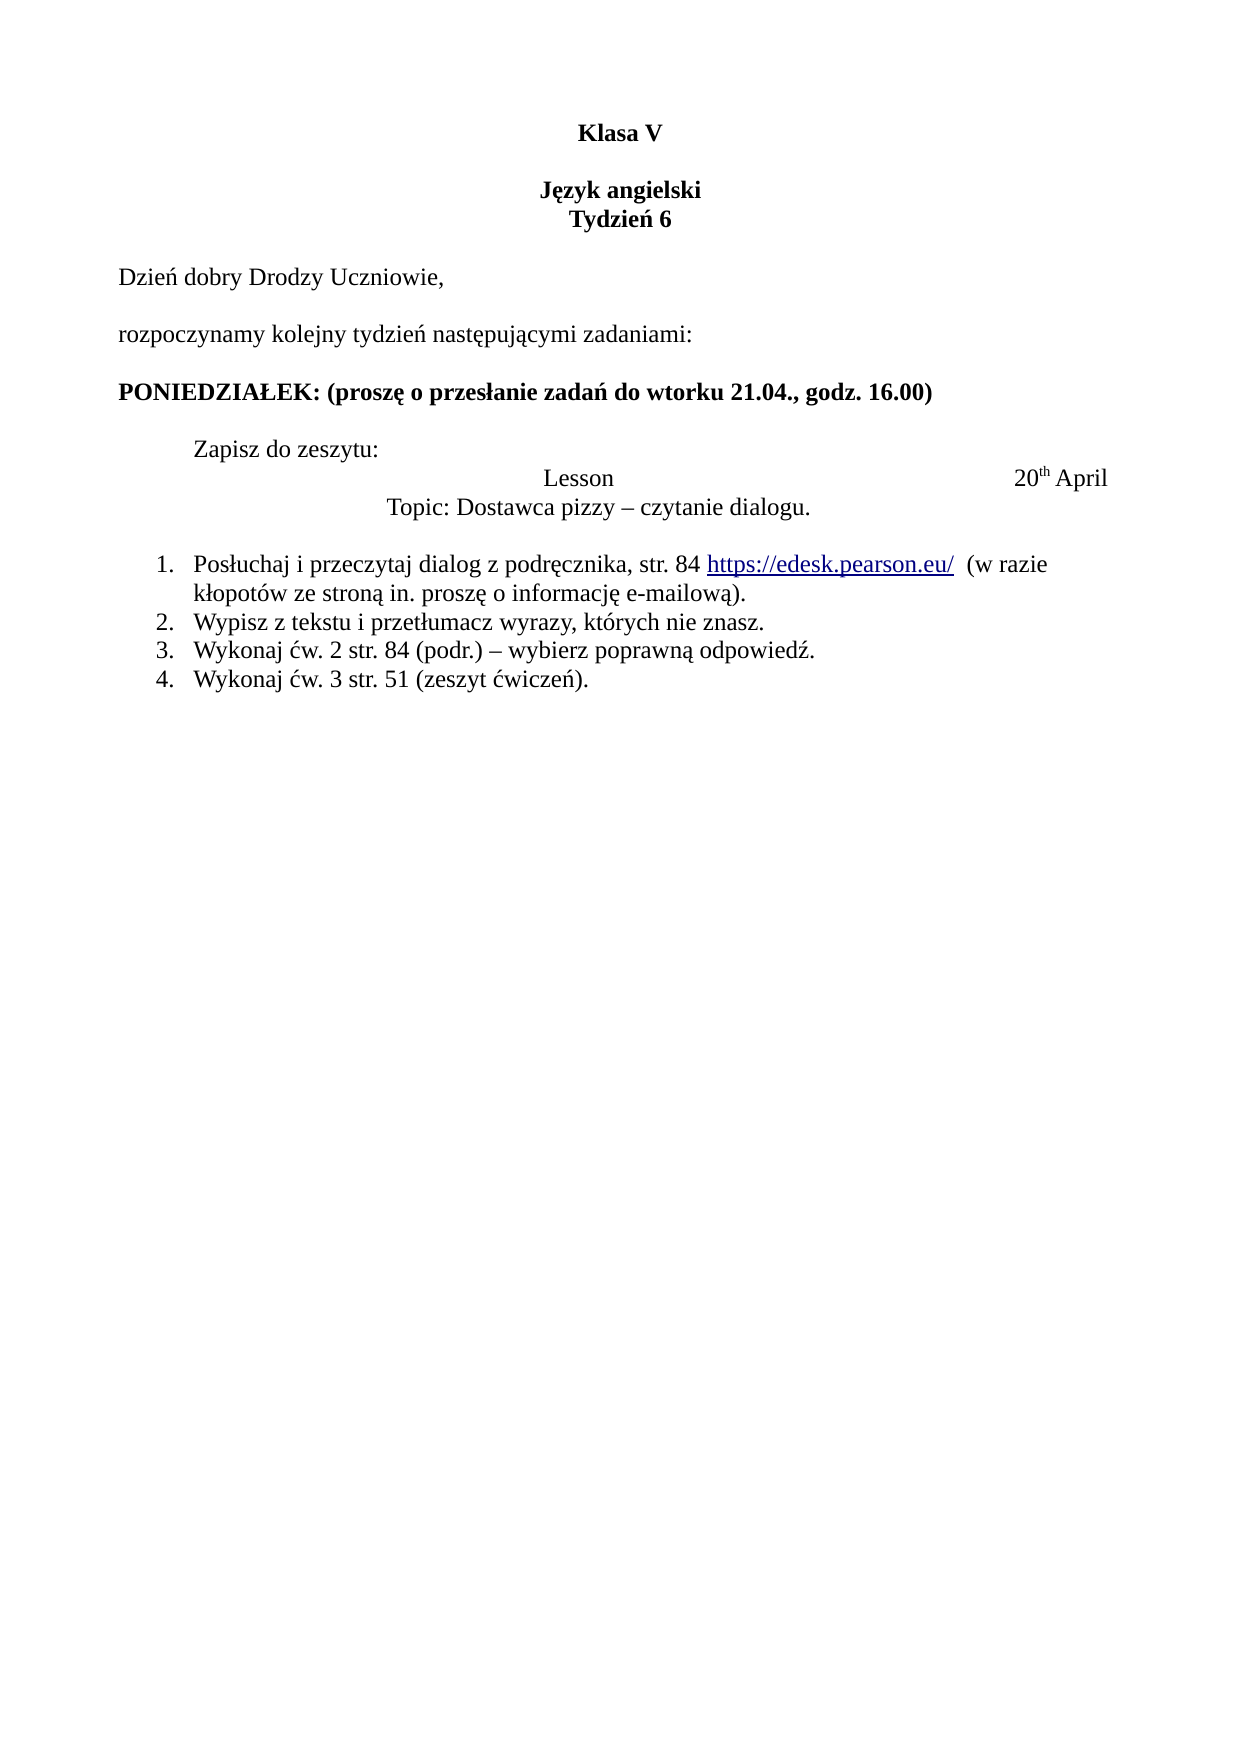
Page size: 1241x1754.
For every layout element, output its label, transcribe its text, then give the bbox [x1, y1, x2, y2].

text Topic: Dostawca pizzy – czytanie dialogu. [118, 492, 1122, 521]
text Język angielski [118, 176, 1122, 204]
text Dzień dobry Drodzy Uczniowie, [118, 262, 1122, 291]
text Tydzień 6 [118, 204, 1122, 233]
list Posłuchaj i przeczytaj dialog z podręcznika, str. 84 https://edesk.pearson.eu/ (w razie kłopotów ze stroną in. proszę o informację e-mailową). [156, 549, 1122, 607]
list Wykonaj ćw. 3 str. 51 (zeszyt ćwiczeń). [156, 664, 1122, 693]
list Zapisz do zeszytu: [156, 434, 1122, 463]
text rozpoczynamy kolejny tydzień następującymi zadaniami: [118, 319, 1122, 348]
list Wykonaj ćw. 2 str. 84 (podr.) – wybierz poprawną odpowiedź. [156, 636, 1122, 664]
list Wypisz z tekstu i przetłumacz wyrazy, których nie znasz. [156, 607, 1122, 636]
text Klasa V [118, 118, 1122, 147]
text PONIEDZIAŁEK: (proszę o przesłanie zadań do wtorku 21.04., godz. 16.00) [118, 377, 1122, 406]
text Lesson 20th April [118, 463, 1122, 492]
